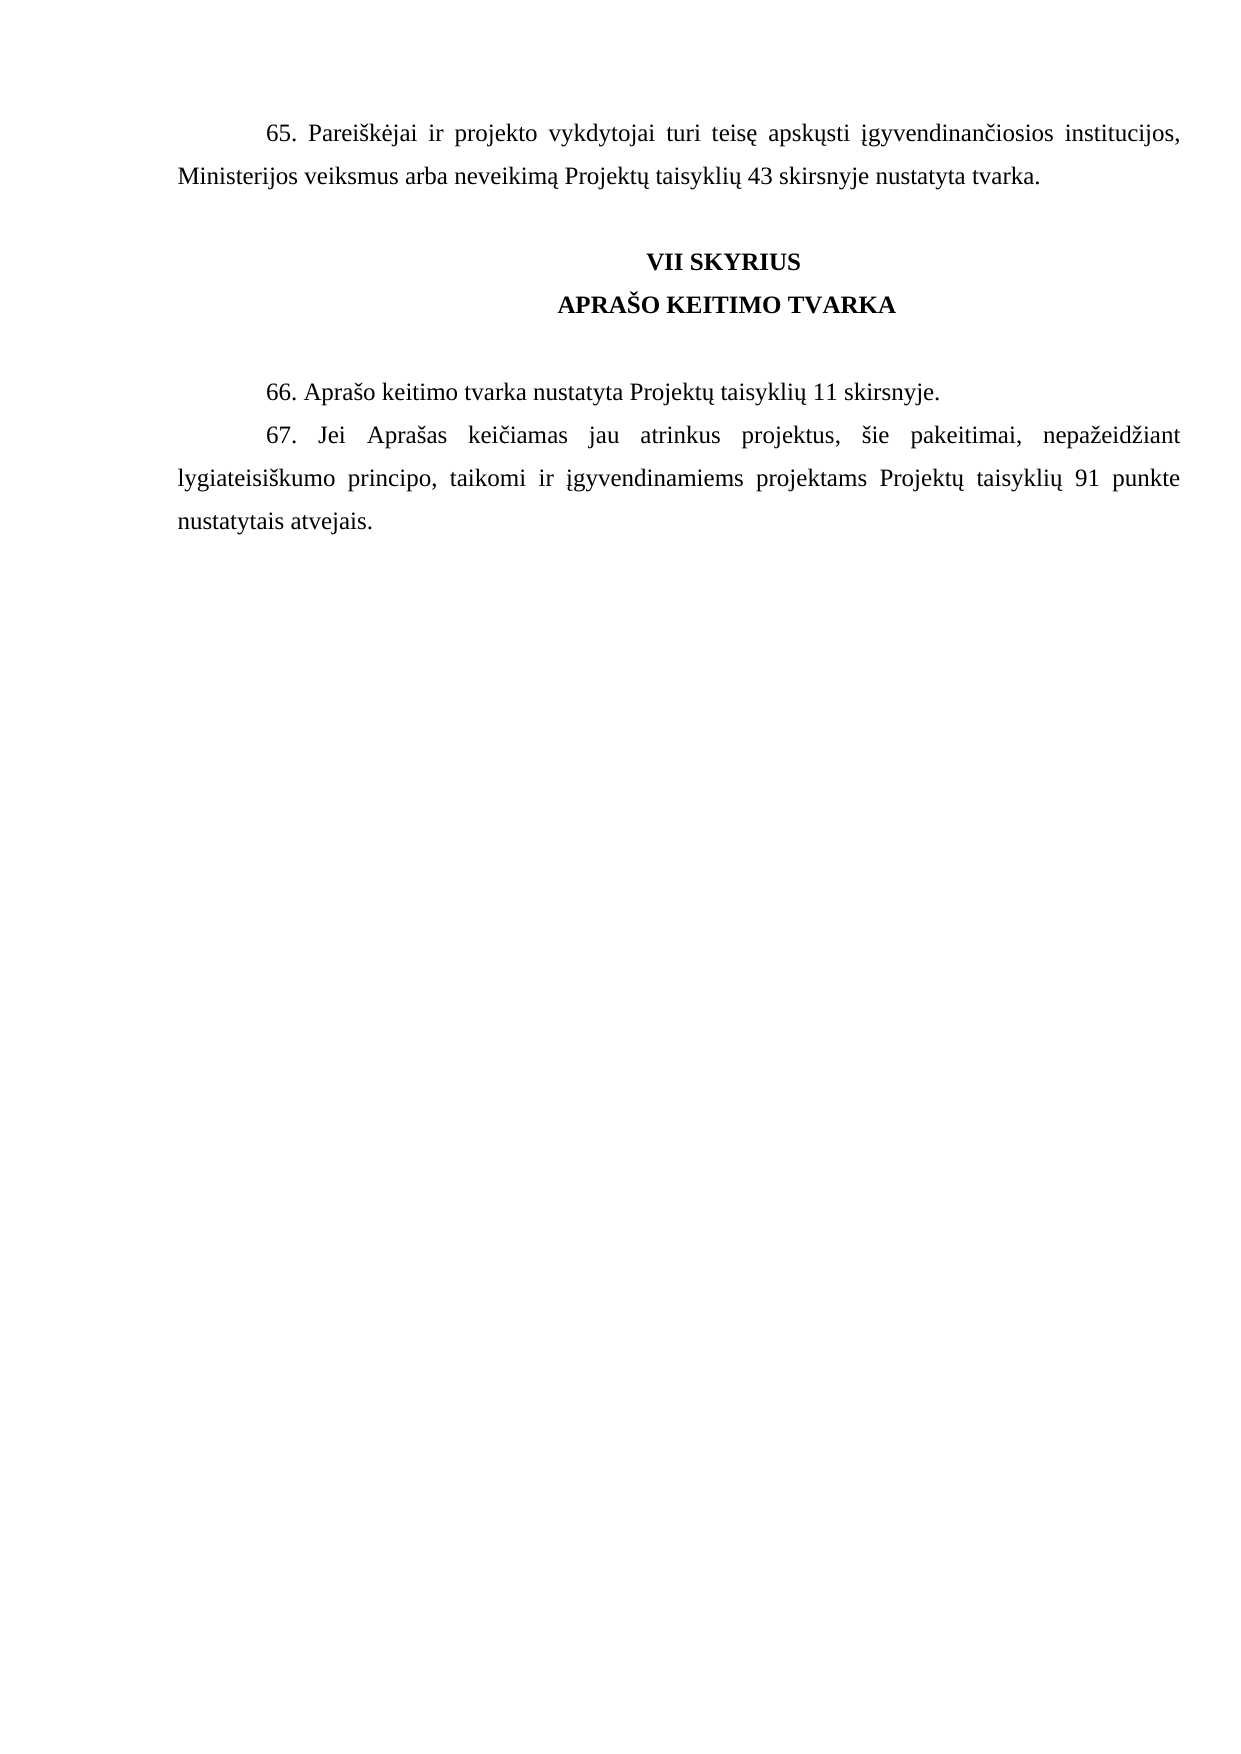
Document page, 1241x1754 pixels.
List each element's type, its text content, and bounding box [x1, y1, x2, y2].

text 65. Pareiškėjai ir projekto vykdytojai turi teisę apskųsti įgyvendinančiosios institucijos, Ministerijos veiksmus arba neveikimą Projektų taisyklių 43 skirsnyje nustatyta tvarka. [177, 118, 1181, 190]
text VII SKYRIUS [177, 247, 1181, 276]
text APRAŠO KEITIMO TVARKA [177, 291, 1181, 319]
text 66. Aprašo keitimo tvarka nustatyta Projektų taisyklių 11 skirsnyje. [177, 377, 1181, 406]
text 67. Jei Aprašas keičiamas jau atrinkus projektus, šie pakeitimai, nepažeidžiant lygiateisiškumo principo, taikomi ir įgyvendinamiems projektams Projektų taisyklių 91 punkte nustatytais atvejais. [177, 420, 1181, 535]
